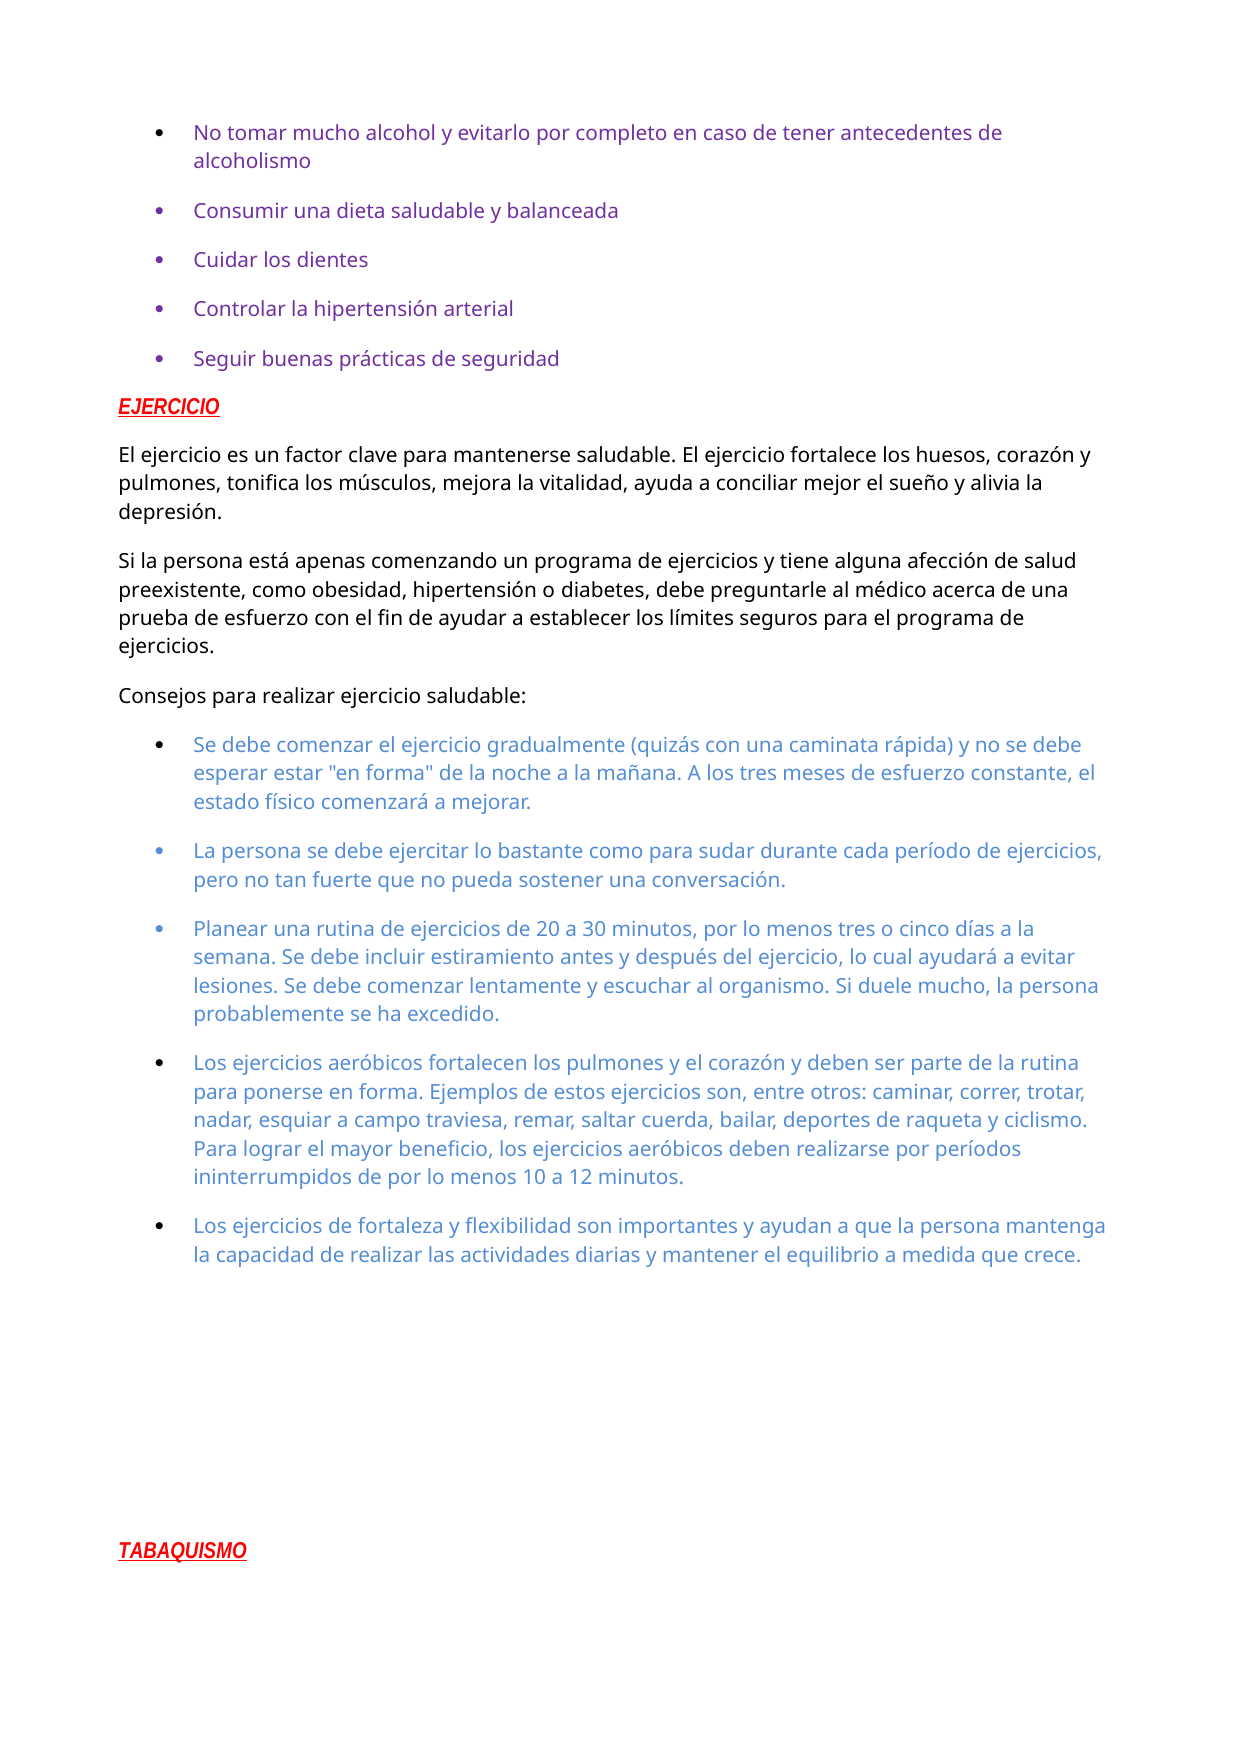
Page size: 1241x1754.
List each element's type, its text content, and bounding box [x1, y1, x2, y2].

list Planear una rutina de ejercicios de 20 a 30 minutos, por lo menos tres o cinco días a la semana. Se debe incluir estiramiento antes y después del ejercicio, lo cual ayudará a evitar lesiones. Se debe comenzar lentamente y escuchar al organismo. Si duele mucho, la persona probablemente se ha excedido. [156, 914, 1122, 1028]
text EJERCICIO [118, 393, 1122, 419]
text Si la persona está apenas comenzando un programa de ejercicios y tiene alguna afección de salud preexistente, como obesidad, hipertensión o diabetes, debe preguntarle al médico acerca de una prueba de esfuerzo con el fin de ayudar a establecer los límites seguros para el programa de ejercicios. [118, 546, 1122, 660]
list Seguir buenas prácticas de seguridad [156, 344, 1122, 372]
text El ejercicio es un factor clave para mantenerse saludable. El ejercicio fortalece los huesos, corazón y pulmones, tonifica los músculos, mejora la vitalidad, ayuda a conciliar mejor el sueño y alivia la depresión. [118, 440, 1122, 525]
list Consumir una dieta saludable y balanceada [156, 196, 1122, 224]
list Cuidar los dientes [156, 245, 1122, 273]
text Consejos para realizar ejercicio saludable: [118, 681, 1122, 709]
list No tomar mucho alcohol y evitarlo por completo en caso de tener antecedentes de alcoholismo [156, 118, 1122, 175]
list Se debe comenzar el ejercicio gradualmente (quizás con una caminata rápida) y no se debe esperar estar "en forma" de la noche a la mañana. A los tres meses de esfuerzo constante, el estado físico comenzará a mejorar. [156, 730, 1122, 815]
list Controlar la hipertensión arterial [156, 294, 1122, 323]
list La persona se debe ejercitar lo bastante como para sudar durante cada período de ejercicios, pero no tan fuerte que no pueda sostener una conversación. [156, 836, 1122, 893]
text TABAQUISMO [118, 1537, 1122, 1563]
list Los ejercicios aeróbicos fortalecen los pulmones y el corazón y deben ser parte de la rutina para ponerse en forma. Ejemplos de estos ejercicios son, entre otros: caminar, correr, trotar, nadar, esquiar a campo traviesa, remar, saltar cuerda, bailar, deportes de raqueta y ciclismo. Para lograr el mayor beneficio, los ejercicios aeróbicos deben realizarse por períodos ininterrumpidos de por lo menos 10 a 12 minutos. [156, 1048, 1122, 1191]
list Los ejercicios de fortaleza y flexibilidad son importantes y ayudan a que la persona mantenga la capacidad de realizar las actividades diarias y mantener el equilibrio a medida que crece. [156, 1212, 1122, 1268]
